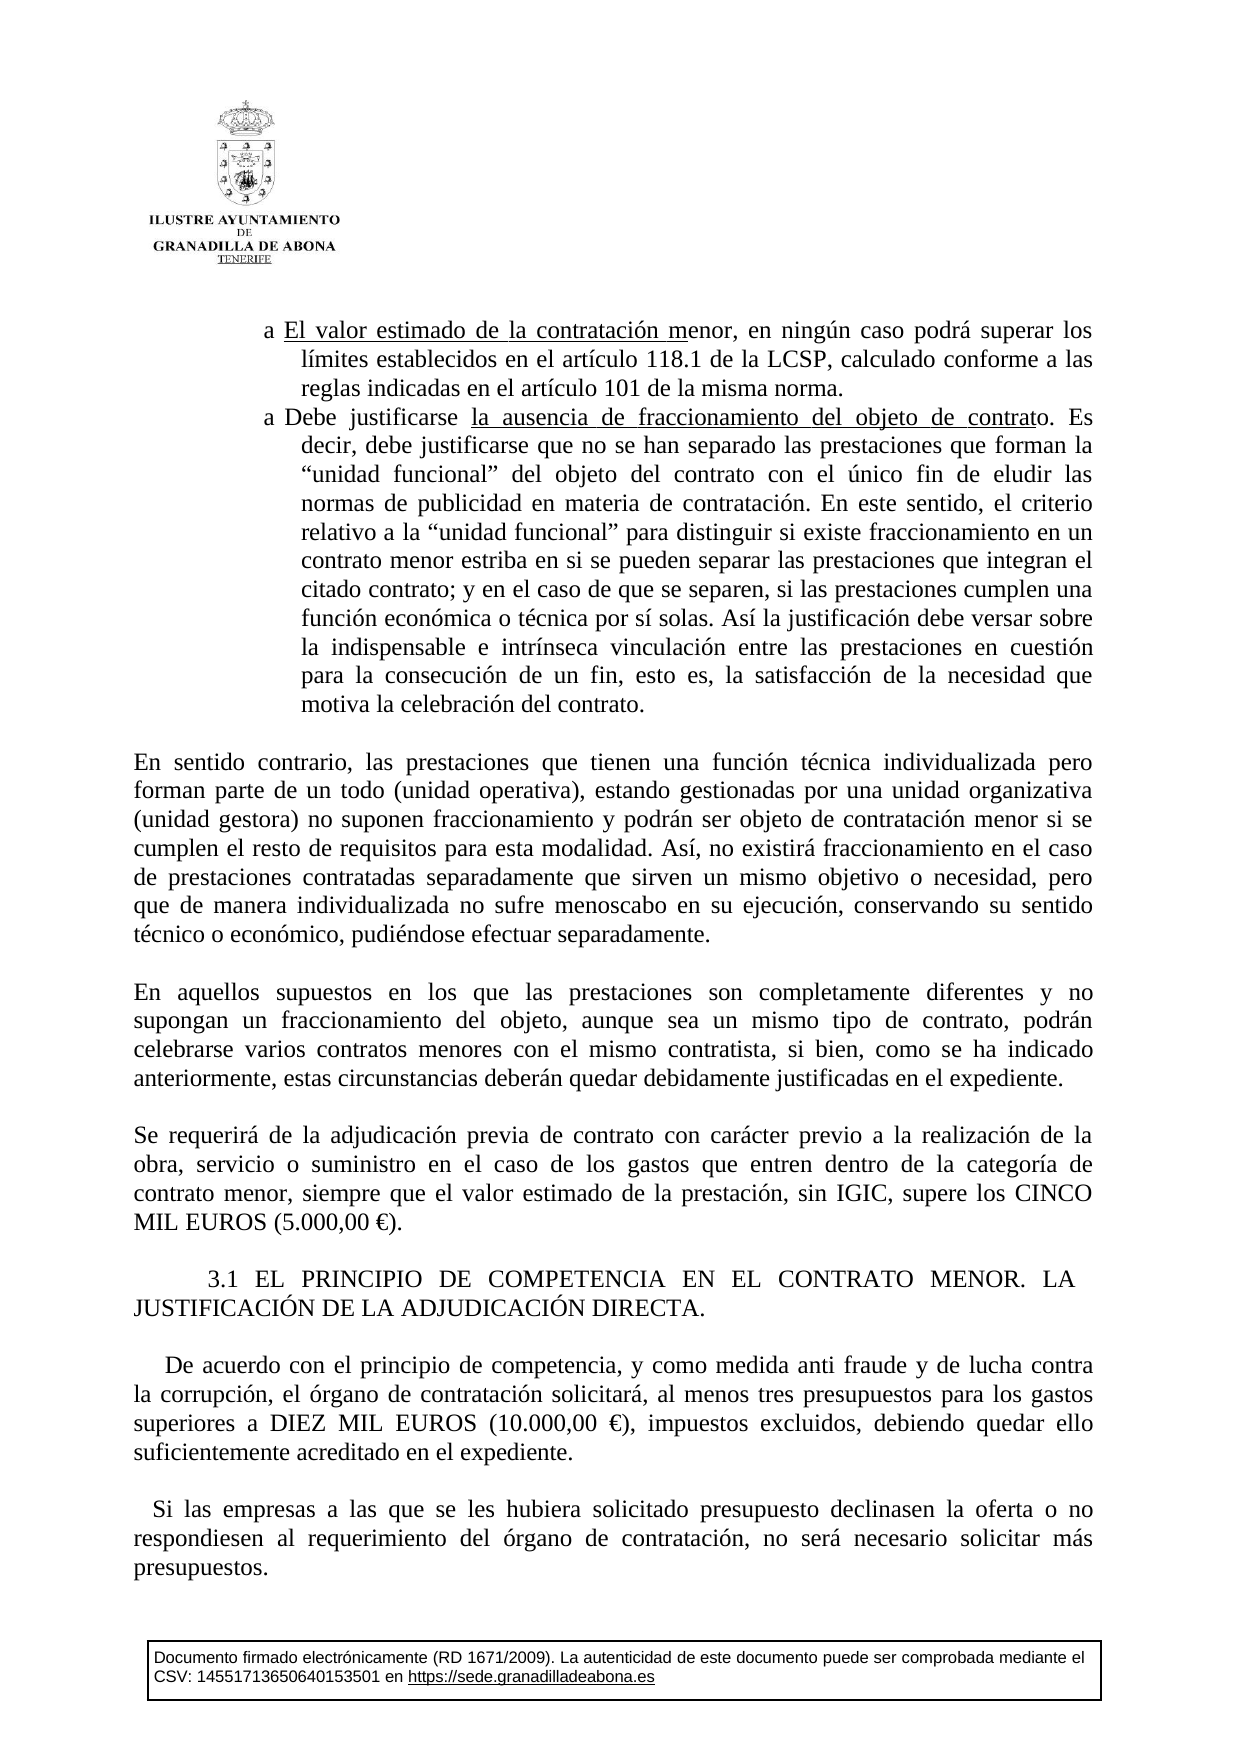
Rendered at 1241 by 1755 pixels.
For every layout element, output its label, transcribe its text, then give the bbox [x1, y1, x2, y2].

text En aquellos supuestos en los que las prestaciones son completamente diferentes y no supongan un fraccionamiento del objeto, aunque sea un mismo tipo de contrato, podrán celebrarse varios contratos menores con el mismo contratista, si bien, como se ha indicado anteriormente, estas circunstancias deberán quedar debidamente justificadas en el expediente. [133, 977, 1093, 1092]
text a El valor estimado de la contratación menor, en ningún caso podrá superar los límites establecidos en el artículo 118.1 de la LCSP, calculado conforme a las reglas indicadas en el artículo 101 de la misma norma. [263, 316, 1093, 402]
text Se requerirá de la adjudicación previa de contrato con carácter previo a la realización de la obra, servicio o suministro en el caso de los gastos que entren dentro de la categoría de contrato menor, siempre que el valor estimado de la prestación, sin IGIC, supere los CINCO MIL EUROS (5.000,00 €). [133, 1121, 1093, 1236]
text En sentido contrario, las prestaciones que tienen una función técnica individualizada pero forman parte de un todo (unidad operativa), estando gestionadas por una unidad organizativa (unidad gestora) no suponen fraccionamiento y podrán ser objeto de contratación menor si se cumplen el resto de requisitos para esta modalidad. Así, no existirá fraccionamiento en el caso de prestaciones contratadas separadamente que sirven un mismo objetivo o necesidad, pero que de manera individualizada no sufre menoscabo en su ejecución, conservando su sentido técnico o económico, pudiéndose efectuar separadamente. [133, 747, 1093, 948]
text a Debe justificarse la ausencia de fraccionamiento del objeto de contrato. Es decir, debe justificarse que no se han separado las prestaciones que forman la “unidad funcional” del objeto del contrato con el único fin de eludir las normas de publicidad en materia de contratación. En este sentido, el criterio relativo a la “unidad funcional” para distinguir si existe fraccionamiento en un contrato menor estriba en si se pueden separar las prestaciones que integran el citado contrato; y en el caso de que se separen, si las prestaciones cumplen una función económica o técnica por sí solas. Así la justificación debe versar sobre la indispensable e intrínseca vinculación entre las prestaciones en cuestión para la consecución de un fin, esto es, la satisfacción de la necesidad que motiva la celebración del contrato. [263, 402, 1093, 718]
text Si las empresas a las que se les hubiera solicitado presupuesto declinasen la oferta o no respondiesen al requerimiento del órgano de contratación, no será necesario solicitar más presupuestos. [133, 1494, 1093, 1581]
text 3.1 EL PRINCIPIO DE COMPETENCIA EN EL CONTRATO MENOR. LA JUSTIFICACIÓN DE LA ADJUDICACIÓN DIRECTA. [133, 1264, 1093, 1322]
text De acuerdo con el principio de competencia, y como medida anti fraude y de lucha contra la corrupción, el órgano de contratación solicitará, al menos tres presupuestos para los gastos superiores a DIEZ MIL EUROS (10.000,00 €), impuestos excluidos, debiendo quedar ello suficientemente acreditado en el expediente. [133, 1351, 1093, 1466]
